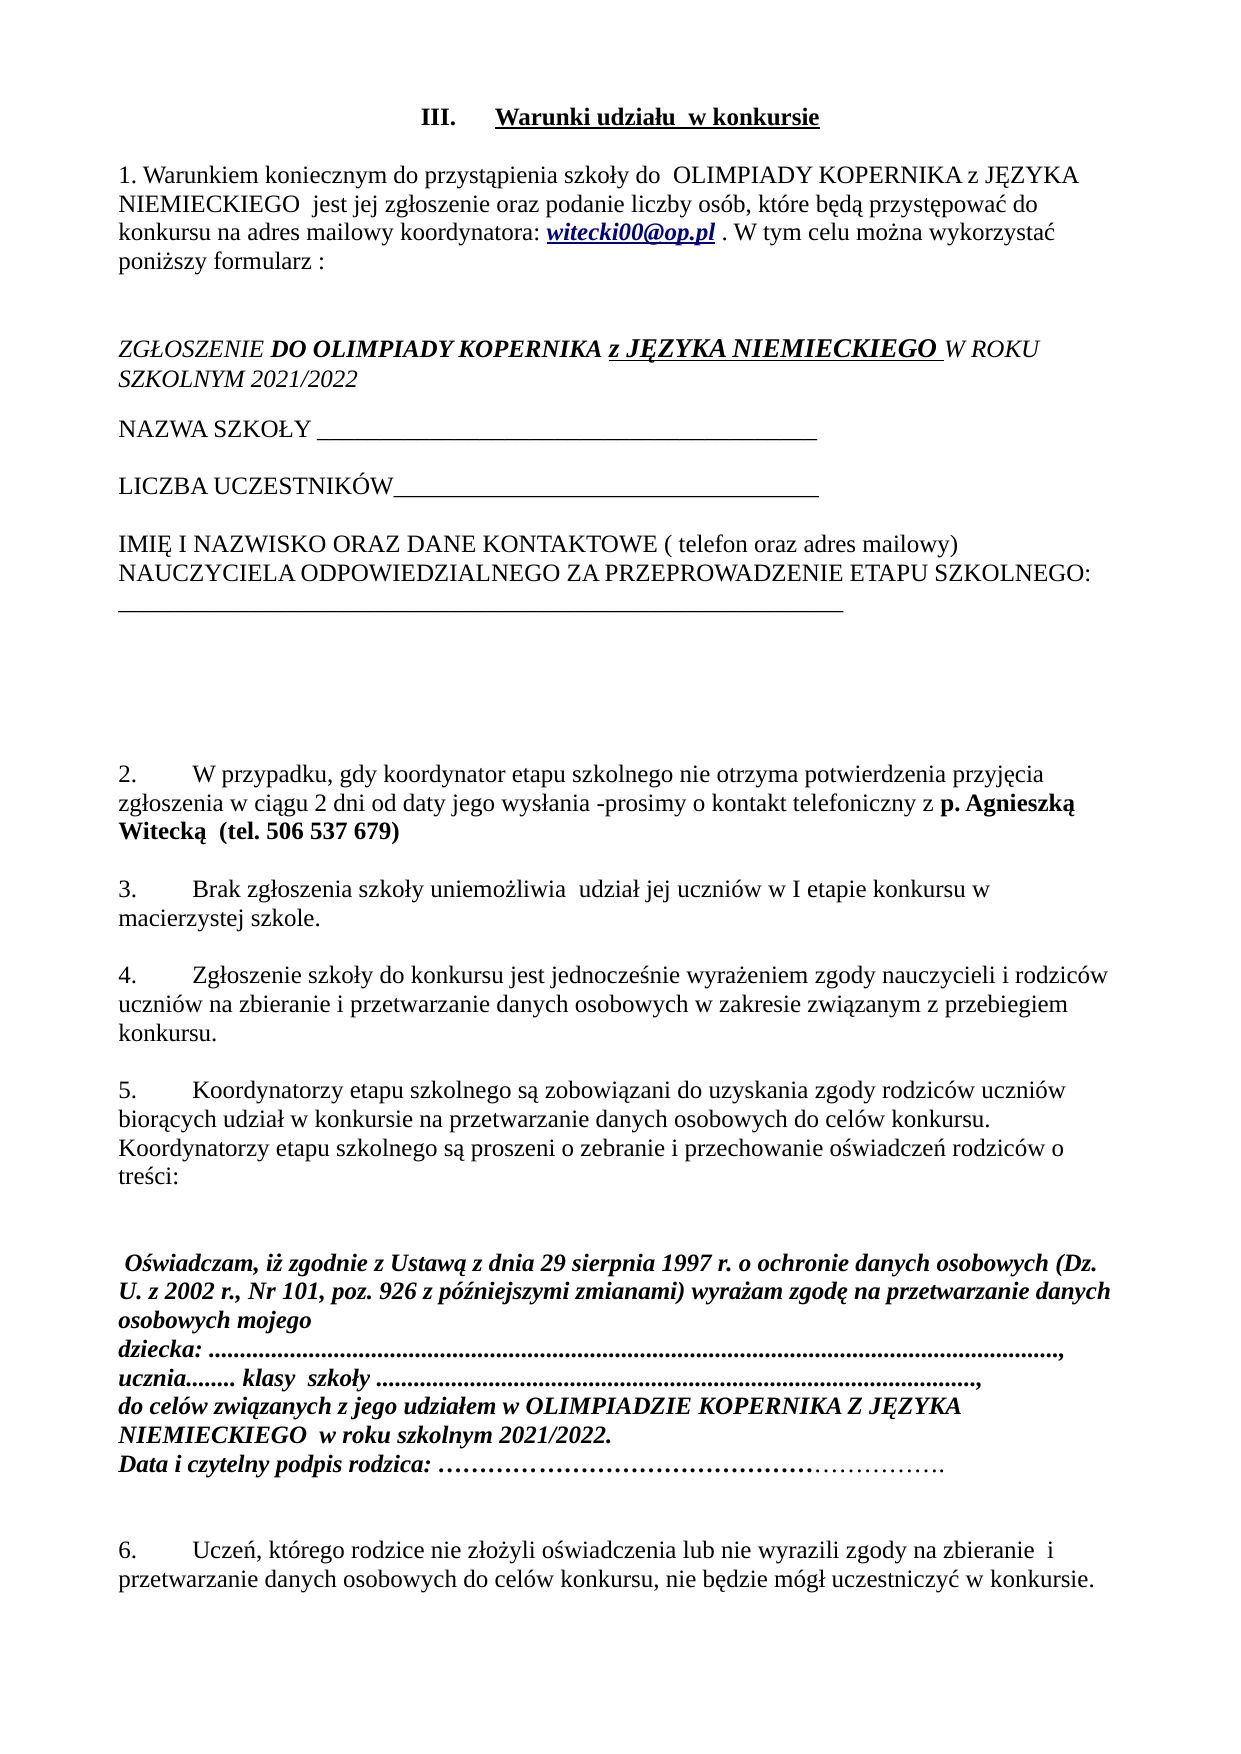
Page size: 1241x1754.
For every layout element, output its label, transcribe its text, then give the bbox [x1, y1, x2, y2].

list Zgłoszenie szkoły do konkursu jest jednocześnie wyrażeniem zgody nauczycieli i rodziców uczniów na zbieranie i przetwarzanie danych osobowych w zakresie związanym z przebiegiem konkursu. [118, 960, 1122, 1046]
list Warunki udziału w konkursie [118, 102, 1122, 131]
text NAZWA SZKOŁY ________________________________________ [118, 414, 1122, 443]
text ZGŁOSZENIE DO OLIMPIADY KOPERNIKA z JĘZYKA NIEMIECKIEGO W ROKU SZKOLNYM 2021/2022 [118, 332, 1122, 392]
text do celów związanych z jego udziałem w OLIMPIADZIE KOPERNIKA Z JĘZYKA NIEMIECKIEGO w roku szkolnym 2021/2022. [118, 1391, 1122, 1449]
list Uczeń, którego rodzice nie złożyli oświadczenia lub nie wyrazili zgody na zbieranie i przetwarzanie danych osobowych do celów konkursu, nie będzie mógł uczestniczyć w konkursie. [118, 1535, 1122, 1593]
text LICZBA UCZESTNIKÓW__________________________________ [118, 471, 1122, 500]
text Oświadczam, iż zgodnie z Ustawą z dnia 29 sierpnia 1997 r. o ochronie danych osobowych (Dz. U. z 2002 r., Nr 101, poz. 926 z późniejszymi zmianami) wyrażam zgodę na przetwarzanie danych osobowych mojego dziecka: ........................................................................................................................................, ucznia........ klasy szkoły ................................................................................................, [118, 1248, 1122, 1391]
list Koordynatorzy etapu szkolnego są zobowiązani do uzyskania zgody rodziców uczniów biorących udział w konkursie na przetwarzanie danych osobowych do celów konkursu. Koordynatorzy etapu szkolnego są proszeni o zebranie i przechowanie oświadczeń rodziców o treści: [118, 1075, 1122, 1190]
list W przypadku, gdy koordynator etapu szkolnego nie otrzyma potwierdzenia przyjęcia zgłoszenia w ciągu 2 dni od daty jego wysłania -prosimy o kontakt telefoniczny z p. Agnieszką Witecką (tel. 506 537 679) [118, 759, 1122, 845]
text IMIĘ I NAZWISKO ORAZ DANE KONTAKTOWE ( telefon oraz adres mailowy) NAUCZYCIELA ODPOWIEDZIALNEGO ZA PRZEPROWADZENIE ETAPU SZKOLNEGO: __________________________________________________________ [118, 529, 1122, 615]
text Data i czytelny podpis rodzica: ……………………………………………………. [118, 1449, 1122, 1478]
text 1. Warunkiem koniecznym do przystąpienia szkoły do OLIMPIADY KOPERNIKA z JĘZYKA NIEMIECKIEGO jest jej zgłoszenie oraz podanie liczby osób, które będą przystępować do konkursu na adres mailowy koordynatora: witecki00@op.pl . W tym celu można wykorzystać poniższy formularz : [118, 160, 1122, 275]
list Brak zgłoszenia szkoły uniemożliwia udział jej uczniów w I etapie konkursu w macierzystej szkole. [118, 874, 1122, 931]
